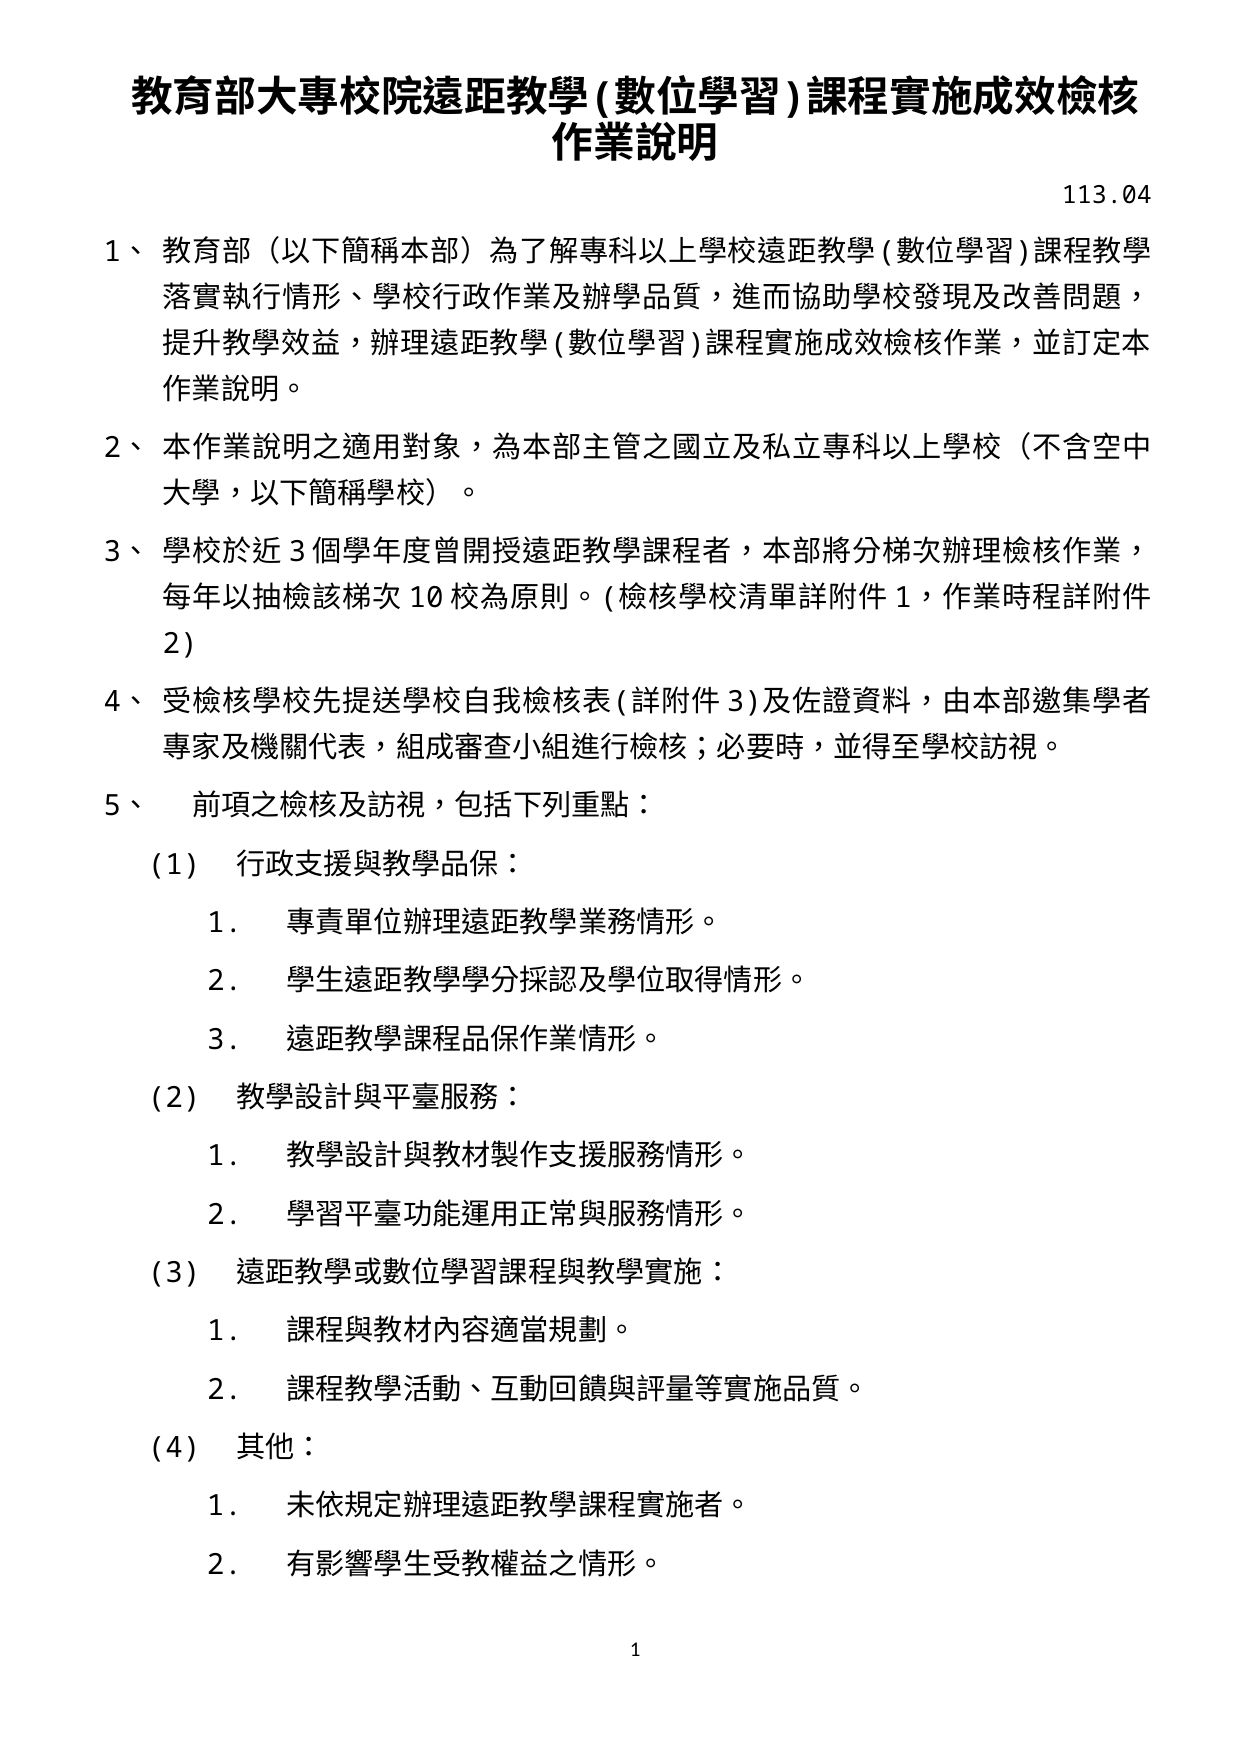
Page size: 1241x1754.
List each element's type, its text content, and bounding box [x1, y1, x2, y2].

list 學習平臺功能運用正常與服務情形。 [207, 1187, 1152, 1233]
text 教育部大專校院遠距教學(數位學習)課程實施成效檢核作業說明 [118, 75, 1152, 167]
list 專責單位辦理遠距教學業務情形。 [207, 896, 1152, 942]
list 遠距教學課程品保作業情形。 [207, 1012, 1152, 1058]
list 教學設計與平臺服務： [148, 1071, 1152, 1117]
list 學校於近3個學年度曾開授遠距教學課程者，本部將分梯次辦理檢核作業，每年以抽檢該梯次10校為原則。(檢核學校清單詳附件1，作業時程詳附件2) [103, 525, 1152, 662]
list 未依規定辦理遠距教學課程實施者。 [207, 1479, 1152, 1525]
list 本作業說明之適用對象，為本部主管之國立及私立專科以上學校（不含空中大學，以下簡稱學校）。 [103, 421, 1152, 512]
list 學生遠距教學學分採認及學位取得情形。 [207, 954, 1152, 1000]
text 113.04 [118, 167, 1152, 212]
list 遠距教學或數位學習課程與教學實施： [148, 1246, 1152, 1292]
list 前項之檢核及訪視，包括下列重點： [103, 779, 1152, 825]
list 行政支援與教學品保： [148, 837, 1152, 883]
list 教學設計與教材製作支援服務情形。 [207, 1129, 1152, 1175]
list 教育部（以下簡稱本部）為了解專科以上學校遠距教學(數位學習)課程教學落實執行情形、學校行政作業及辦學品質，進而協助學校發現及改善問題，提升教學效益，辦理遠距教學(數位學習)課程實施成效檢核作業，並訂定本作業說明。 [103, 225, 1152, 408]
list 受檢核學校先提送學校自我檢核表(詳附件3)及佐證資料，由本部邀集學者專家及機關代表，組成審查小組進行檢核；必要時，並得至學校訪視。 [103, 675, 1152, 767]
list 有影響學生受教權益之情形。 [207, 1537, 1152, 1583]
list 課程與教材內容適當規劃。 [207, 1304, 1152, 1350]
list 課程教學活動、互動回饋與評量等實施品質。 [207, 1362, 1152, 1408]
list 其他： [148, 1421, 1152, 1467]
